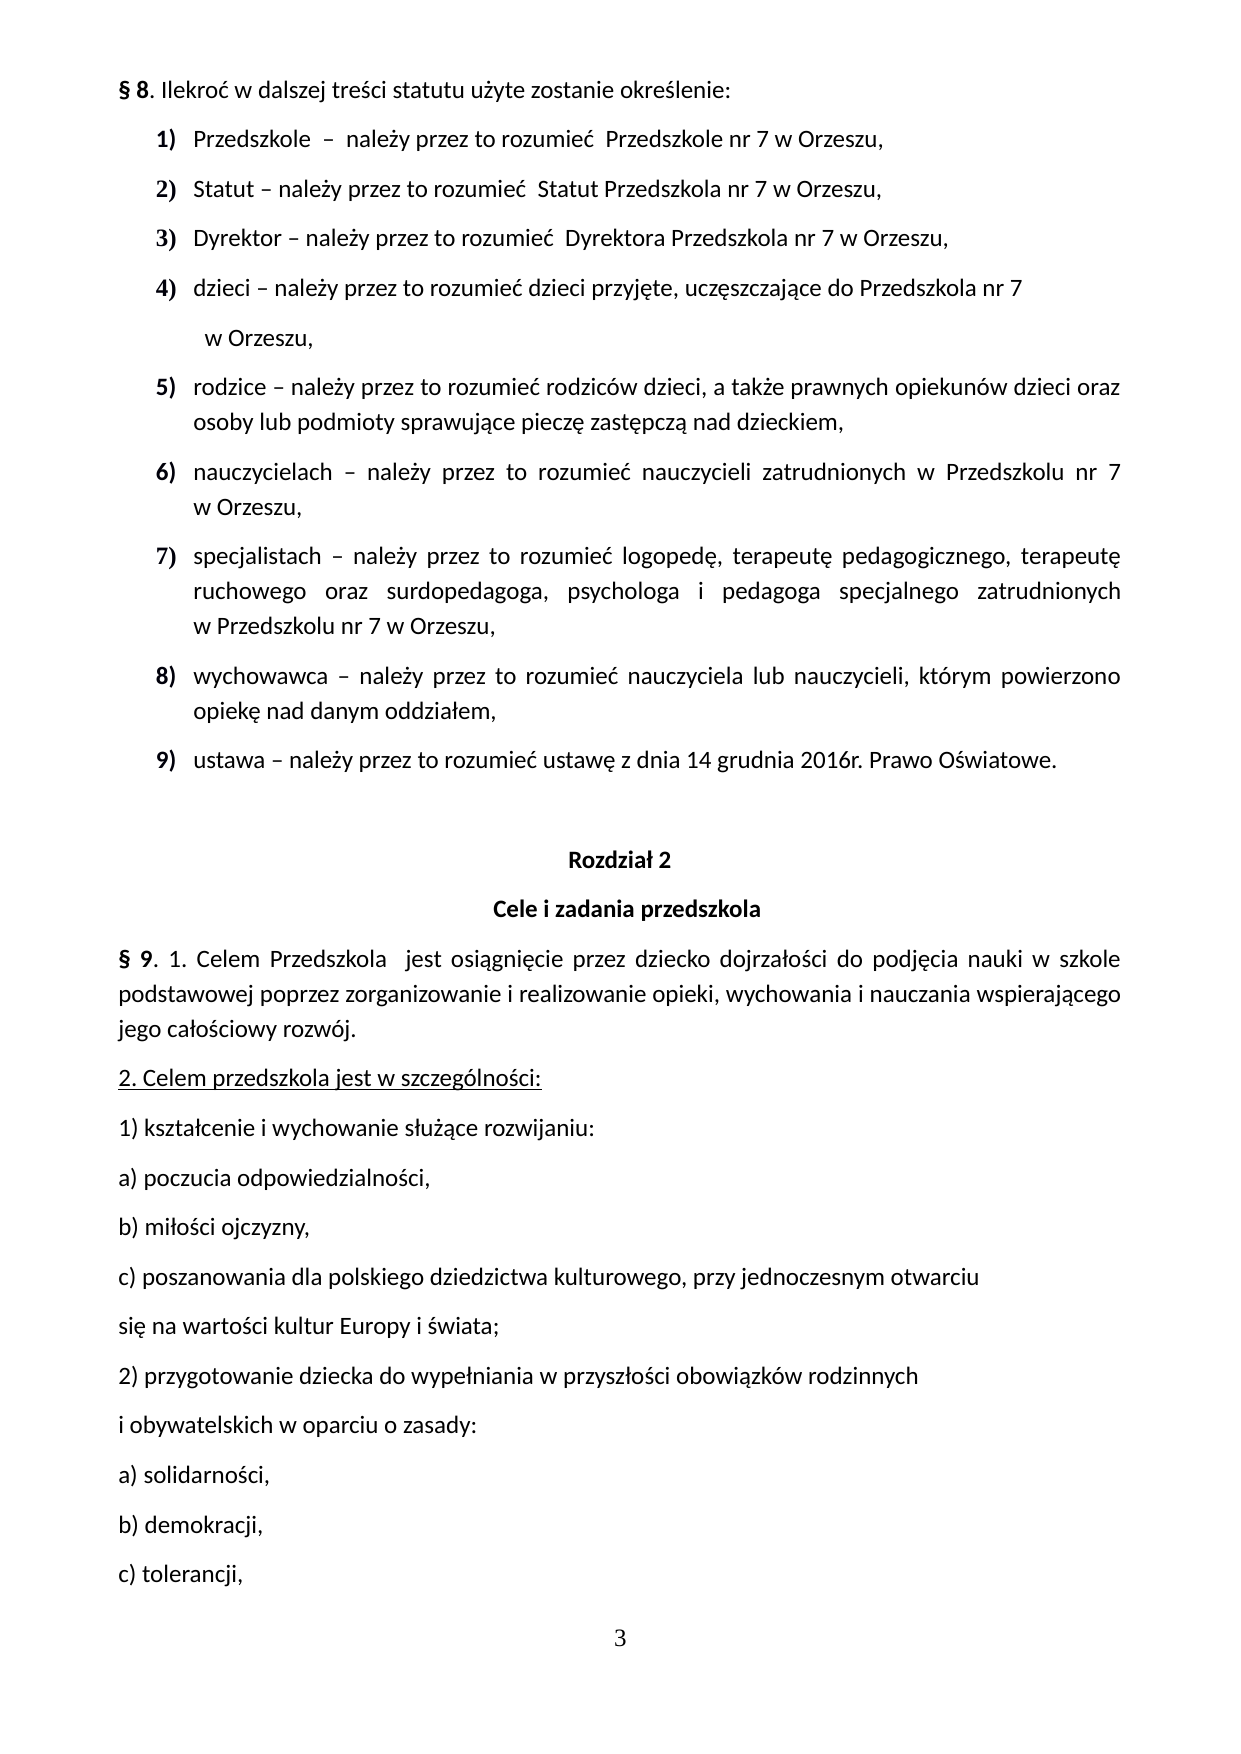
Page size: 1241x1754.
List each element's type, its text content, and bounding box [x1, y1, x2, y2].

text 1) kształcenie i wychowanie służące rozwijaniu: [118, 1112, 1122, 1143]
list Statut – należy przez to rozumieć Statut Przedszkola nr 7 w Orzeszu, [156, 173, 1122, 203]
list wychowawca – należy przez to rozumieć nauczyciela lub nauczycieli, którym powierzono opiekę nad danym oddziałem, [156, 660, 1122, 726]
text b) demokracji, [118, 1509, 1122, 1539]
text 2) przygotowanie dziecka do wypełniania w przyszłości obowiązków rodzinnych [118, 1360, 1122, 1391]
text § 9. 1. Celem Przedszkola jest osiągnięcie przez dziecko dojrzałości do podjęcia nauki w szkole podstawowej poprzez zorganizowanie i realizowanie opieki, wychowania i nauczania wspierającego jego całościowy rozwój. [118, 943, 1122, 1043]
text się na wartości kultur Europy i świata; [118, 1310, 1122, 1341]
list rodzice – należy przez to rozumieć rodziców dzieci, a także prawnych opiekunów dzieci oraz osoby lub podmioty sprawujące pieczę zastępczą nad dzieckiem, [156, 371, 1122, 437]
text a) solidarności, [118, 1459, 1122, 1490]
list specjalistach – należy przez to rozumieć logopedę, terapeutę pedagogicznego, terapeutę ruchowego oraz surdopedagoga, psychologa i pedagoga specjalnego zatrudnionych w Przedszkolu nr 7 w Orzeszu, [156, 540, 1122, 641]
text Cele i zadania przedszkola [343, 893, 1122, 924]
list w Orzeszu, [156, 322, 1122, 352]
text a) poczucia odpowiedzialności, [118, 1162, 1122, 1192]
text § 8. Ilekroć w dalszej treści statutu użyte zostanie określenie: [118, 74, 1122, 104]
text 2. Celem przedszkola jest w szczególności: [118, 1062, 1122, 1093]
text Rozdział 2 [418, 844, 1122, 874]
text c) poszanowania dla polskiego dziedzictwa kulturowego, przy jednoczesnym otwarciu [118, 1261, 1122, 1291]
list dzieci – należy przez to rozumieć dzieci przyjęte, uczęszczające do Przedszkola nr 7 [156, 272, 1122, 303]
list ustawa – należy przez to rozumieć ustawę z dnia 14 grudnia 2016r. Prawo Oświatowe. [156, 744, 1122, 775]
list Przedszkole – należy przez to rozumieć Przedszkole nr 7 w Orzeszu, [156, 123, 1122, 154]
list Dyrektor – należy przez to rozumieć Dyrektora Przedszkola nr 7 w Orzeszu, [156, 222, 1122, 253]
list nauczycielach – należy przez to rozumieć nauczycieli zatrudnionych w Przedszkolu nr 7 w Orzeszu, [156, 456, 1122, 521]
text c) tolerancji, [118, 1558, 1122, 1589]
text b) miłości ojczyzny, [118, 1211, 1122, 1242]
text i obywatelskich w oparciu o zasady: [118, 1409, 1122, 1440]
